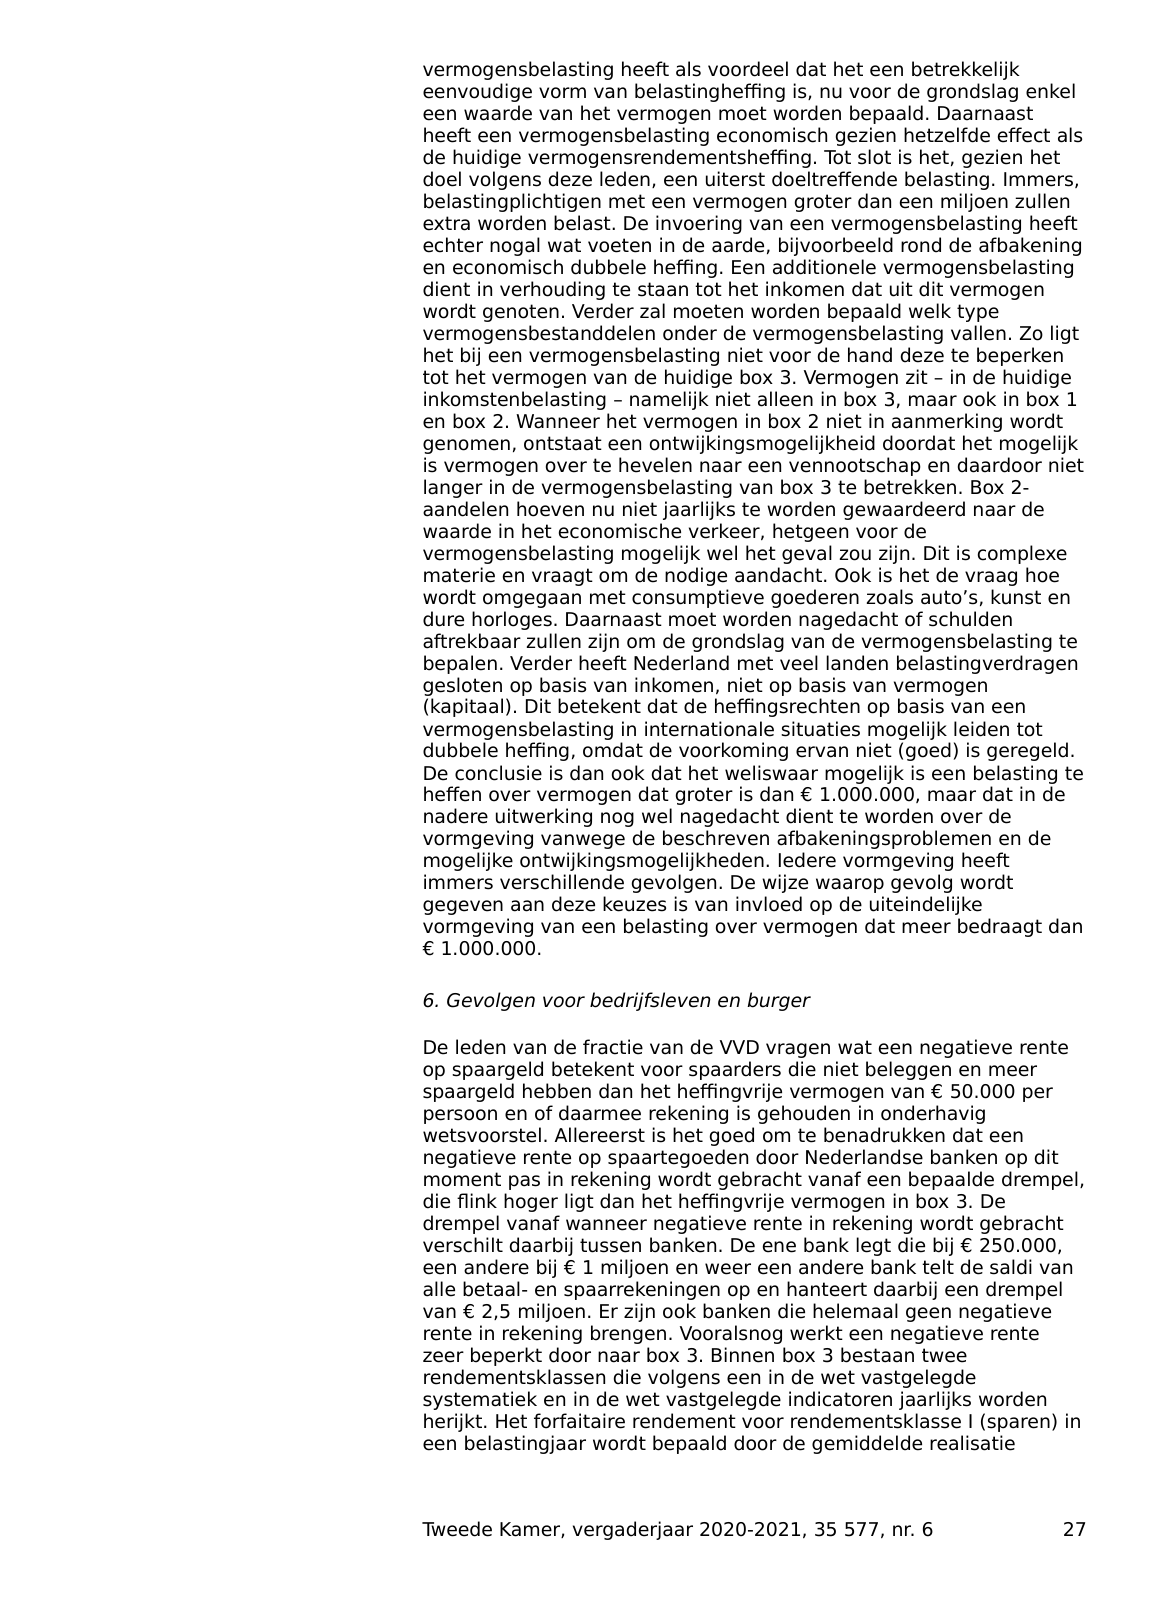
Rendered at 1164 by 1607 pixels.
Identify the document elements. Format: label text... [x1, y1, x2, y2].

text De leden van de fractie van de VVD vragen wat een negatieve rente op spaargeld betekent voor spaarders die niet beleggen en meer spaargeld hebben dan het heffingvrije vermogen van € 50.000 per persoon en of daarmee rekening is gehouden in onderhavig wetsvoorstel. Allereerst is het goed om te benadrukken dat een negatieve rente op spaartegoeden door Nederlandse banken op dit moment pas in rekening wordt gebracht vanaf een bepaalde drempel, die flink hoger ligt dan het heffingvrije vermogen in box 3. De drempel vanaf wanneer negatieve rente in rekening wordt gebracht verschilt daarbij tussen banken. De ene bank legt die bij € 250.000, een andere bij € 1 miljoen en weer een andere bank telt de saldi van alle betaal- en spaarrekeningen op en hanteert daarbij een drempel van € 2,5 miljoen. Er zijn ook banken die helemaal geen negatieve rente in rekening brengen. Vooralsnog werkt een negatieve rente zeer beperkt door naar box 3. Binnen box 3 bestaan twee rendementsklassen die volgens een in de wet vastgelegde systematiek en in de wet vastgelegde indicatoren jaarlijks worden herijkt. Het forfaitaire rendement voor rendementsklasse I (sparen) in een belastingjaar wordt bepaald door de gemiddelde realisatie [422, 1037, 1087, 1455]
subtitle 6. Gevolgen voor bedrijfsleven en burger [422, 990, 1087, 1012]
text vermogensbelasting heeft als voordeel dat het een betrekkelijk eenvoudige vorm van belastingheffing is, nu voor de grondslag enkel een waarde van het vermogen moet worden bepaald. Daarnaast heeft een vermogensbelasting economisch gezien hetzelfde effect als de huidige vermogensrendementsheffing. Tot slot is het, gezien het doel volgens deze leden, een uiterst doeltreffende belasting. Immers, belastingplichtigen met een vermogen groter dan een miljoen zullen extra worden belast. De invoering van een vermogensbelasting heeft echter nogal wat voeten in de aarde, bijvoorbeeld rond de afbakening en economisch dubbele heffing. Een additionele vermogensbelasting dient in verhouding te staan tot het inkomen dat uit dit vermogen wordt genoten. Verder zal moeten worden bepaald welk type vermogensbestanddelen onder de vermogensbelasting vallen. Zo ligt het bij een vermogensbelasting niet voor de hand deze te beperken tot het vermogen van de huidige box 3. Vermogen zit – in de huidige inkomstenbelasting – namelijk niet alleen in box 3, maar ook in box 1 en box 2. Wanneer het vermogen in box 2 niet in aanmerking wordt genomen, ontstaat een ontwijkingsmogelijkheid doordat het mogelijk is vermogen over te hevelen naar een vennootschap en daardoor niet langer in de vermogensbelasting van box 3 te betrekken. Box 2-aandelen hoeven nu niet jaarlijks te worden gewaardeerd naar de waarde in het economische verkeer, hetgeen voor de vermogensbelasting mogelijk wel het geval zou zijn. Dit is complexe materie en vraagt om de nodige aandacht. Ook is het de vraag hoe wordt omgegaan met consumptieve goederen zoals auto’s, kunst en dure horloges. Daarnaast moet worden nagedacht of schulden aftrekbaar zullen zijn om de grondslag van de vermogensbelasting te bepalen. Verder heeft Nederland met veel landen belastingverdragen gesloten op basis van inkomen, niet op basis van vermogen (kapitaal). Dit betekent dat de heffingsrechten op basis van een vermogensbelasting in internationale situaties mogelijk leiden tot dubbele heffing, omdat de voorkoming ervan niet (goed) is geregeld. De conclusie is dan ook dat het weliswaar mogelijk is een belasting te heffen over vermogen dat groter is dan € 1.000.000, maar dat in de nadere uitwerking nog wel nagedacht dient te worden over de vormgeving vanwege de beschreven afbakeningsproblemen en de mogelijke ontwijkingsmogelijkheden. Iedere vormgeving heeft immers verschillende gevolgen. De wijze waarop gevolg wordt gegeven aan deze keuzes is van invloed op de uiteindelijke vormgeving van een belasting over vermogen dat meer bedraagt dan € 1.000.000. [422, 59, 1087, 960]
